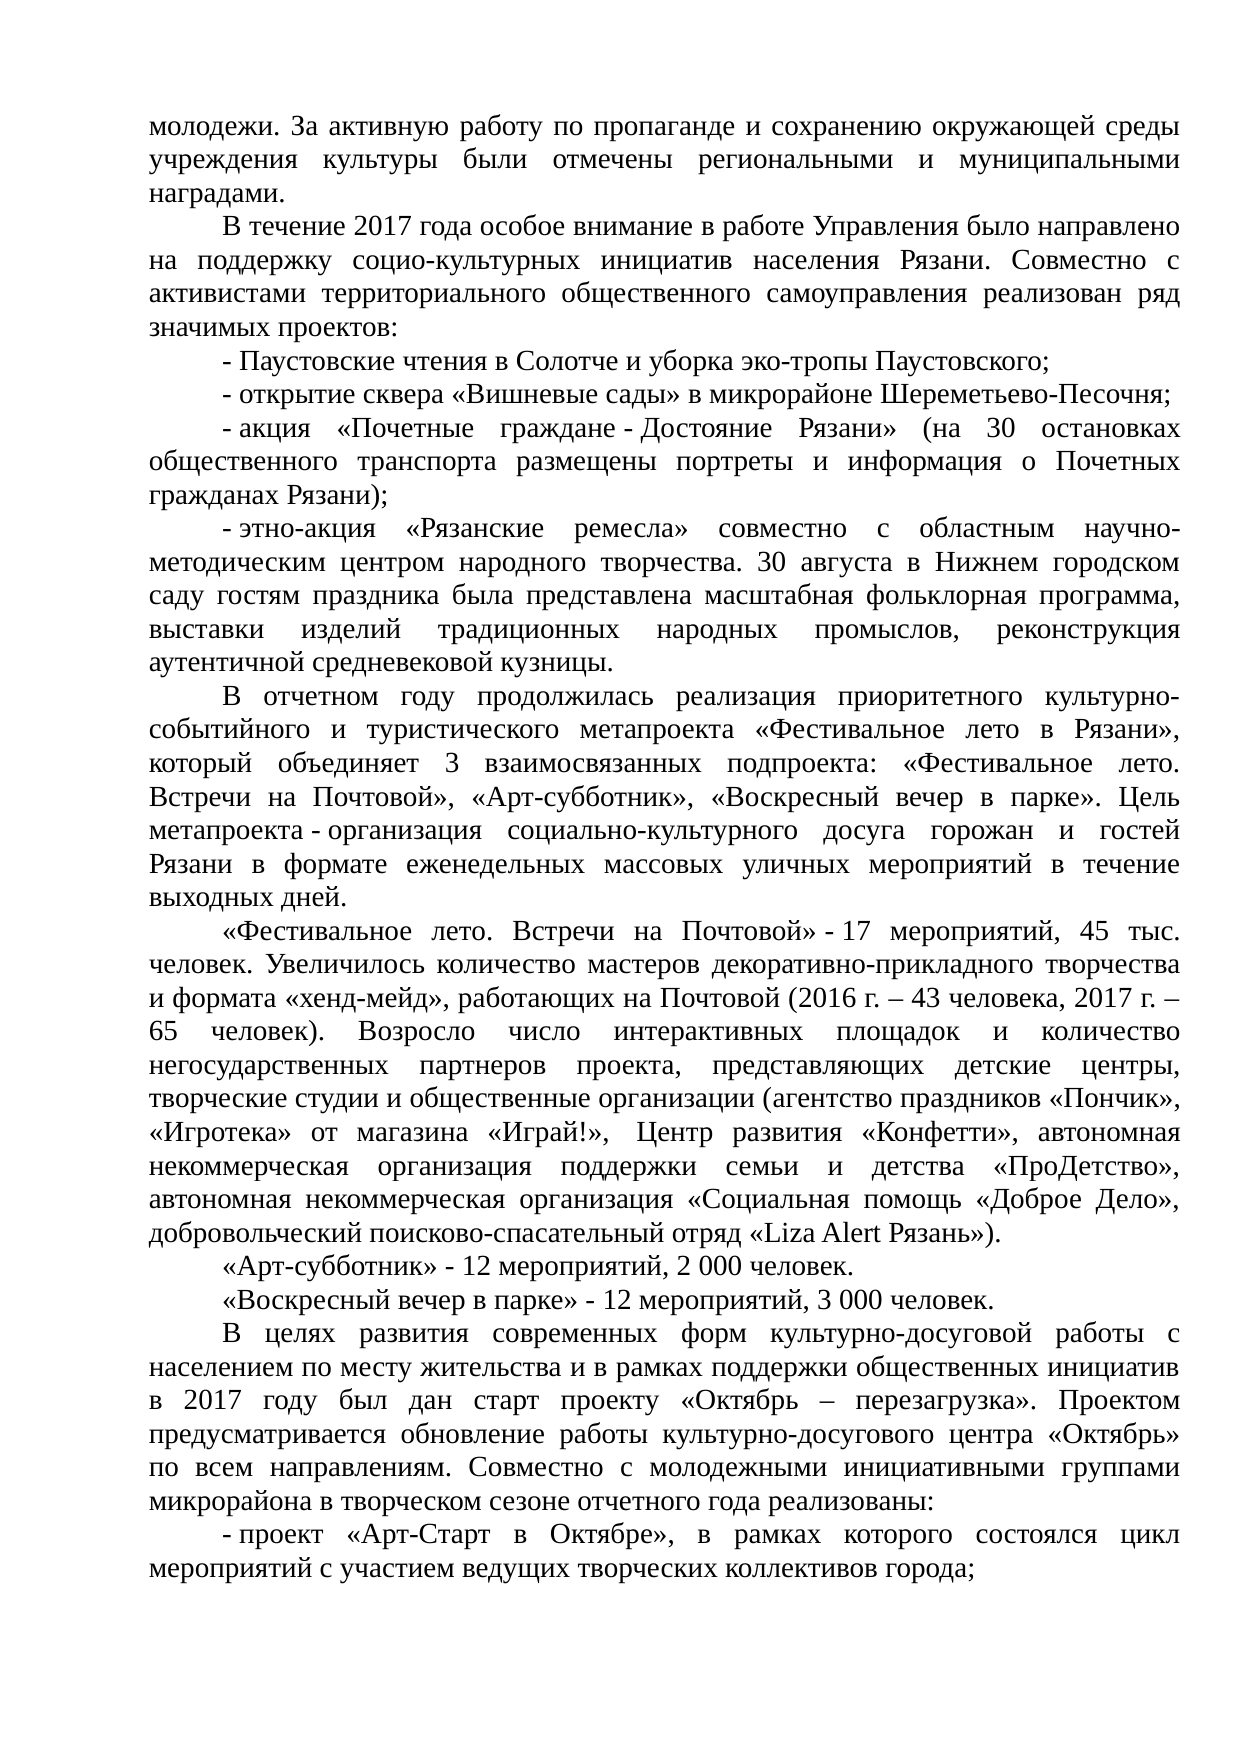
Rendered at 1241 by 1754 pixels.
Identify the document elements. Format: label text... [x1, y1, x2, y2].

list молодежи. За активную работу по пропаганде и сохранению окружающей среды учреждения культуры были отмечены региональными и муниципальными наградами. [148, 108, 1181, 208]
list «Арт-субботник» - 12 мероприятий, 2 000 человек. [148, 1248, 1181, 1282]
list В отчетном году продолжилась реализация приоритетного культурно-событийного и туристического метапроекта «Фестивальное лето в Рязани», который объединяет 3 взаимосвязанных подпроекта: «Фестивальное лето. Встречи на Почтовой», «Арт-субботник», «Воскресный вечер в парке». Цель метапроекта ‑ организация социально-культурного досуга горожан и гостей Рязани в формате еженедельных массовых уличных мероприятий в течение выходных дней. [148, 678, 1181, 913]
list «Фестивальное лето. Встречи на Почтовой» ‑ 17 мероприятий, 45 тыс. человек. Увеличилось количество мастеров декоративно-прикладного творчества и формата «хенд-мейд», работающих на Почтовой (2016 г. – 43 человека, 2017 г. – 65 человек). Возросло число интерактивных площадок и количество негосударственных партнеров проекта, представляющих детские центры, творческие студии и общественные организации (агентство праздников «Пончик», «Игротека» от магазина «Играй!», Центр развития «Конфетти», автономная некоммерческая организация поддержки семьи и детства «ПроДетство», автономная некоммерческая организация «Социальная помощь «Доброе Дело», добровольческий поисково-спасательный отряд «Liza Alert Рязань»). [148, 913, 1181, 1248]
list «Воскресный вечер в парке» - 12 мероприятий, 3 000 человек. [148, 1282, 1181, 1315]
list - открытие сквера «Вишневые сады» в микрорайоне Шереметьево-Песочня; [148, 376, 1181, 410]
list - проект «Арт-Старт в Октябре», в рамках которого состоялся цикл мероприятий с участием ведущих творческих коллективов города; [148, 1517, 1181, 1584]
list В целях развития современных форм культурно-досуговой работы с населением по месту жительства и в рамках поддержки общественных инициатив в 2017 году был дан старт проекту «Октябрь – перезагрузка». Проектом предусматривается обновление работы культурно-досугового центра «Октябрь» по всем направлениям. Совместно с молодежными инициативными группами микрорайона в творческом сезоне отчетного года реализованы: [148, 1315, 1181, 1517]
list - Паустовские чтения в Солотче и уборка эко-тропы Паустовского; [148, 343, 1181, 376]
list - этно-акция «Рязанские ремесла» совместно с областным научно-методическим центром народного творчества. 30 августа в Нижнем городском саду гостям праздника была представлена масштабная фольклорная программа, выставки изделий традиционных народных промыслов, реконструкция аутентичной средневековой кузницы. [148, 510, 1181, 678]
list - акция «Почетные граждане ‑ Достояние Рязани» (на 30 остановках общественного транспорта размещены портреты и информация о Почетных гражданах Рязани); [148, 410, 1181, 510]
list В течение 2017 года особое внимание в работе Управления было направлено на поддержку социо-культурных инициатив населения Рязани. Совместно с активистами территориального общественного самоуправления реализован ряд значимых проектов: [148, 208, 1181, 343]
